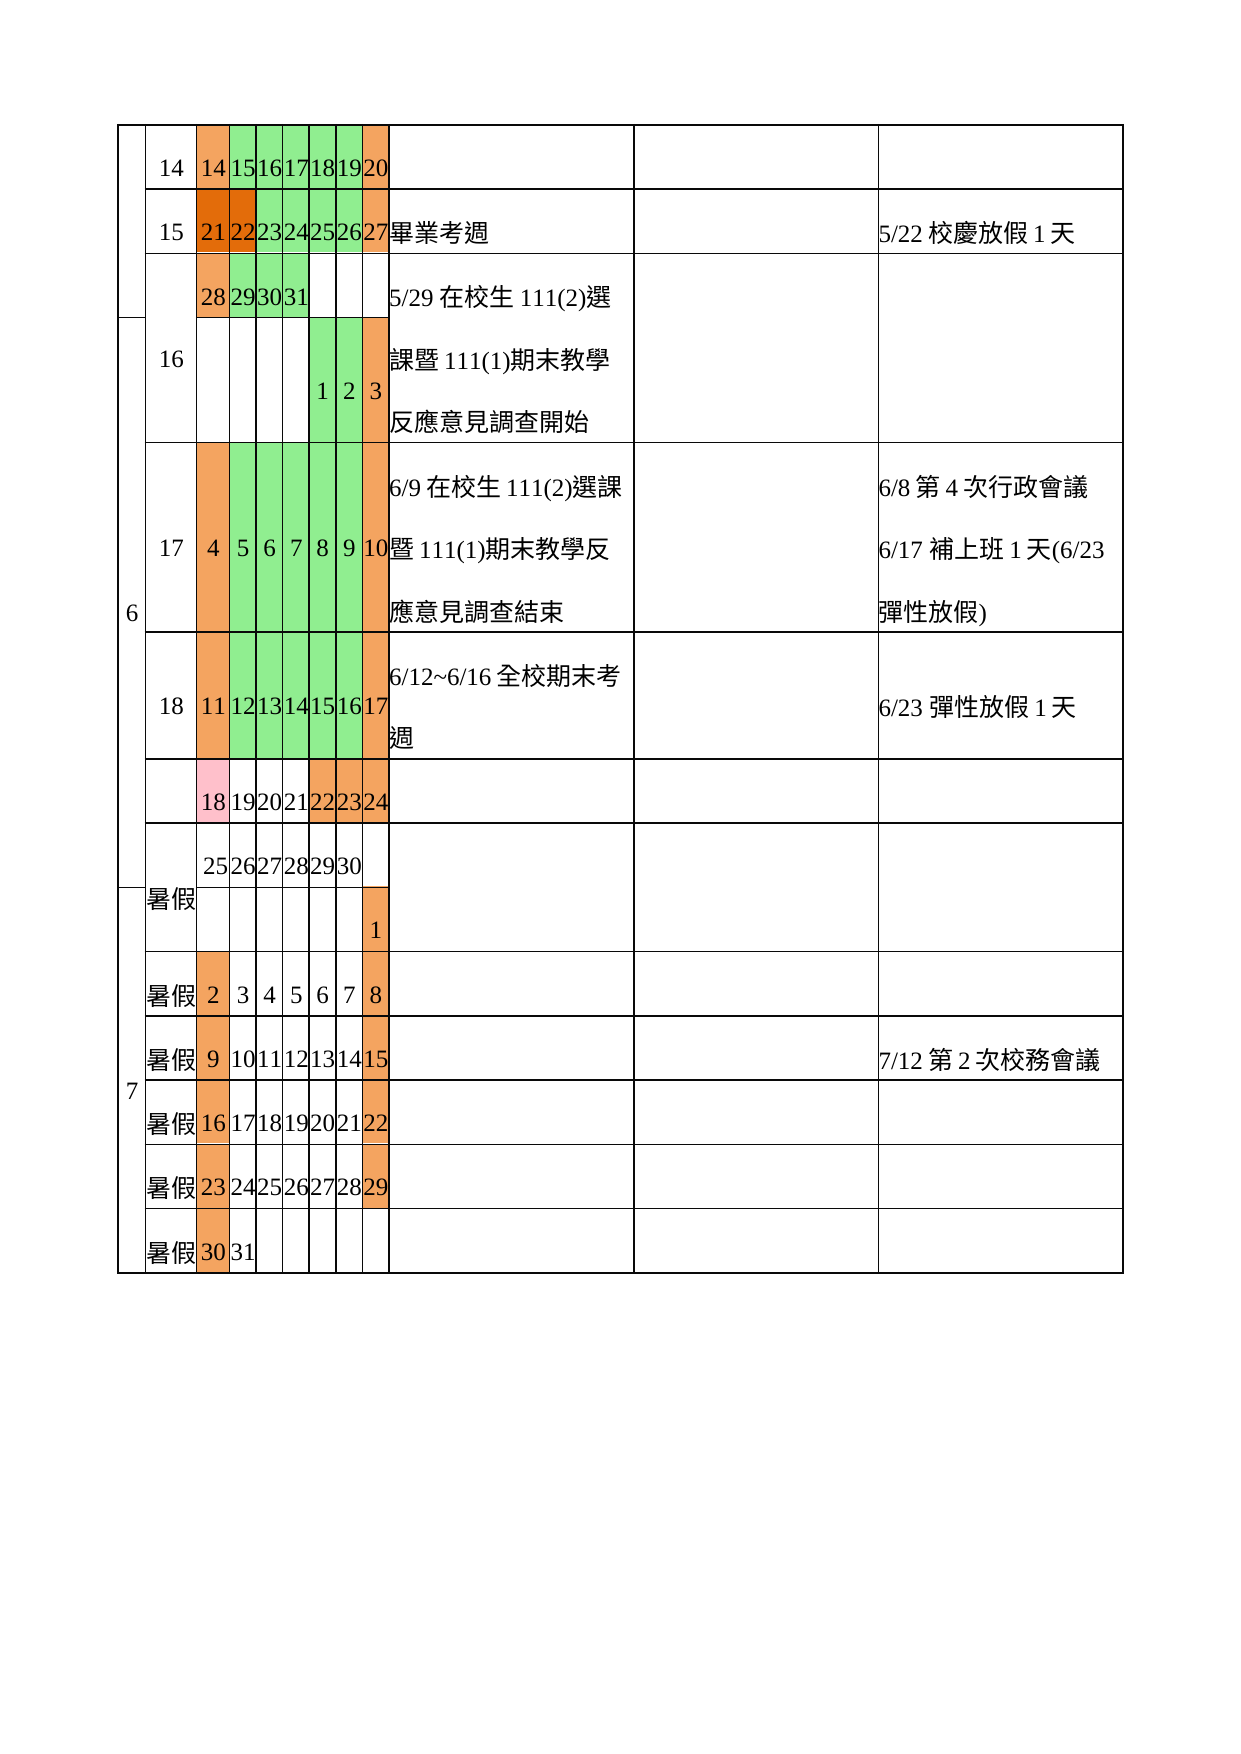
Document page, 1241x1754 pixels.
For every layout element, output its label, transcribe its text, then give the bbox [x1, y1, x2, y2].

table_cell 18 [146, 633, 196, 758]
table_cell [390, 760, 633, 822]
table_cell 暑假 [146, 1145, 196, 1208]
table_cell [879, 126, 1122, 188]
table_cell 9 [337, 443, 362, 631]
table_cell 6/12~6/16全校期末考週 [390, 633, 633, 758]
table_cell [635, 1017, 878, 1079]
table_cell 14 [283, 633, 308, 758]
table_cell [310, 1209, 335, 1272]
table_cell [635, 1145, 878, 1208]
table_cell [119, 126, 145, 317]
table_cell [283, 318, 308, 442]
table_cell 2 [197, 952, 229, 1015]
table_cell [635, 126, 878, 188]
table_cell 20 [310, 1081, 335, 1143]
table_cell 暑假 [146, 952, 196, 1015]
table_cell 7 [283, 443, 308, 631]
table_cell 24 [363, 760, 388, 822]
table_cell 16 [257, 126, 282, 188]
table_cell 27 [363, 190, 388, 252]
table_cell 14 [337, 1017, 362, 1079]
table_cell 7 [119, 888, 145, 1272]
table_cell [635, 190, 878, 252]
table_cell [363, 254, 388, 317]
table_cell 16 [337, 633, 362, 758]
table_cell 暑假 [146, 1017, 196, 1079]
table_cell 23 [197, 1145, 229, 1208]
table_cell [390, 126, 633, 188]
table_cell 24 [283, 190, 308, 252]
table_cell [283, 1209, 308, 1272]
table_cell [879, 254, 1122, 442]
table_cell [879, 824, 1122, 951]
table_cell 6/23 彈性放假1天 [879, 633, 1122, 758]
table_cell 17 [146, 443, 196, 631]
table_cell 6 [310, 952, 335, 1015]
table_cell [390, 952, 633, 1015]
table_cell 5/29 在校生111(2)選課暨111(1)期末教學反應意見調查開始 [390, 254, 633, 442]
table_cell 25 [197, 824, 229, 886]
table_cell 14 [197, 126, 229, 188]
table_cell 5 [230, 443, 255, 631]
table_cell 15 [310, 633, 335, 758]
table_cell [635, 1209, 878, 1272]
table_cell [635, 633, 878, 758]
table_cell 22 [230, 190, 255, 252]
table_cell [635, 254, 878, 442]
table_cell 19 [337, 126, 362, 188]
table_cell [363, 1209, 388, 1272]
table_cell 26 [230, 824, 255, 886]
table_cell [879, 1081, 1122, 1143]
table_cell 29 [363, 1145, 388, 1208]
table_cell [337, 1209, 362, 1272]
table_cell 17 [283, 126, 308, 188]
table_cell 25 [257, 1145, 282, 1208]
table_cell 7 [337, 952, 362, 1015]
table_cell 13 [257, 633, 282, 758]
table_cell 12 [230, 633, 255, 758]
table_cell 6/8第4次行政會議 6/17 補上班1天(6/23彈性放假) [879, 443, 1122, 631]
table_cell [390, 1081, 633, 1143]
table_cell 23 [337, 760, 362, 822]
table_cell 26 [283, 1145, 308, 1208]
table_cell 20 [363, 126, 388, 188]
table_cell 26 [337, 190, 362, 252]
table_cell 暑假 [146, 1081, 196, 1143]
table_cell 18 [197, 760, 229, 822]
table_cell 1 [363, 888, 388, 951]
table_cell 3 [363, 318, 388, 442]
table_cell [310, 888, 335, 951]
table_cell [879, 952, 1122, 1015]
table_cell 暑假 [146, 1209, 196, 1272]
table_cell 29 [310, 824, 335, 886]
table_cell 14 [146, 126, 196, 188]
table_cell 19 [230, 760, 255, 822]
table_cell 20 [257, 760, 282, 822]
table_cell [390, 1017, 633, 1079]
table_cell [879, 1209, 1122, 1272]
table_cell 21 [197, 190, 229, 252]
table_cell 4 [257, 952, 282, 1015]
table_cell [635, 1081, 878, 1143]
table_cell 31 [283, 254, 308, 317]
table_cell 暑假 [146, 824, 196, 951]
table_cell 8 [310, 443, 335, 631]
table_cell [635, 952, 878, 1015]
table_cell 7/12第2次校務會議 [879, 1017, 1122, 1079]
table_cell 28 [337, 1145, 362, 1208]
table_cell [879, 1145, 1122, 1208]
table_cell 畢業考週 [390, 190, 633, 252]
table_cell 13 [310, 1017, 335, 1079]
table_cell 5/22校慶放假1天 [879, 190, 1122, 252]
table_cell 6 [119, 318, 145, 886]
table_cell 3 [230, 952, 255, 1015]
table_cell [879, 760, 1122, 822]
table_cell 6/9在校生111(2)選課暨111(1)期末教學反應意見調查結束 [390, 443, 633, 631]
table_cell [635, 443, 878, 631]
table_cell 29 [230, 254, 255, 317]
table_cell 18 [310, 126, 335, 188]
table_cell [257, 318, 282, 442]
table_cell 15 [363, 1017, 388, 1079]
table_cell 5 [283, 952, 308, 1015]
table_cell 25 [310, 190, 335, 252]
table_cell 10 [363, 443, 388, 631]
table_cell 2 [337, 318, 362, 442]
table_cell 16 [197, 1081, 229, 1143]
table_cell 27 [257, 824, 282, 886]
table_cell 18 [257, 1081, 282, 1143]
table_cell 28 [197, 254, 229, 317]
table_cell [230, 318, 255, 442]
table_cell 17 [230, 1081, 255, 1143]
table_cell [197, 318, 229, 442]
table_cell 30 [257, 254, 282, 317]
table_cell 15 [230, 126, 255, 188]
table_cell 16 [146, 254, 196, 442]
table_cell 19 [283, 1081, 308, 1143]
table_cell [363, 824, 388, 886]
table_cell [635, 824, 878, 951]
table_cell 22 [363, 1081, 388, 1143]
table_cell 9 [197, 1017, 229, 1079]
table_cell 21 [283, 760, 308, 822]
table_cell 10 [230, 1017, 255, 1079]
table_cell 28 [283, 824, 308, 886]
table_cell [310, 254, 335, 317]
table_cell 30 [337, 824, 362, 886]
table_cell 30 [197, 1209, 229, 1272]
table_cell [337, 888, 362, 951]
table_cell [146, 760, 196, 822]
table_cell 31 [230, 1209, 255, 1272]
table_cell 24 [230, 1145, 255, 1208]
table_cell [197, 888, 229, 951]
table_cell 17 [363, 633, 388, 758]
table_cell [635, 760, 878, 822]
table_cell 11 [257, 1017, 282, 1079]
table_cell 8 [363, 952, 388, 1015]
table_cell 23 [257, 190, 282, 252]
table_cell [337, 254, 362, 317]
table_cell 6 [257, 443, 282, 631]
table_cell 1 [310, 318, 335, 442]
table_cell 11 [197, 633, 229, 758]
table_cell [230, 888, 255, 951]
table_cell [390, 1209, 633, 1272]
table_cell [257, 888, 282, 951]
table_cell [390, 1145, 633, 1208]
table_cell [283, 888, 308, 951]
table_cell [390, 824, 633, 951]
table_cell 12 [283, 1017, 308, 1079]
table_cell 15 [146, 190, 196, 252]
table_cell 4 [197, 443, 229, 631]
table_cell [257, 1209, 282, 1272]
table_cell 21 [337, 1081, 362, 1143]
table_cell 22 [310, 760, 335, 822]
table_cell 27 [310, 1145, 335, 1208]
